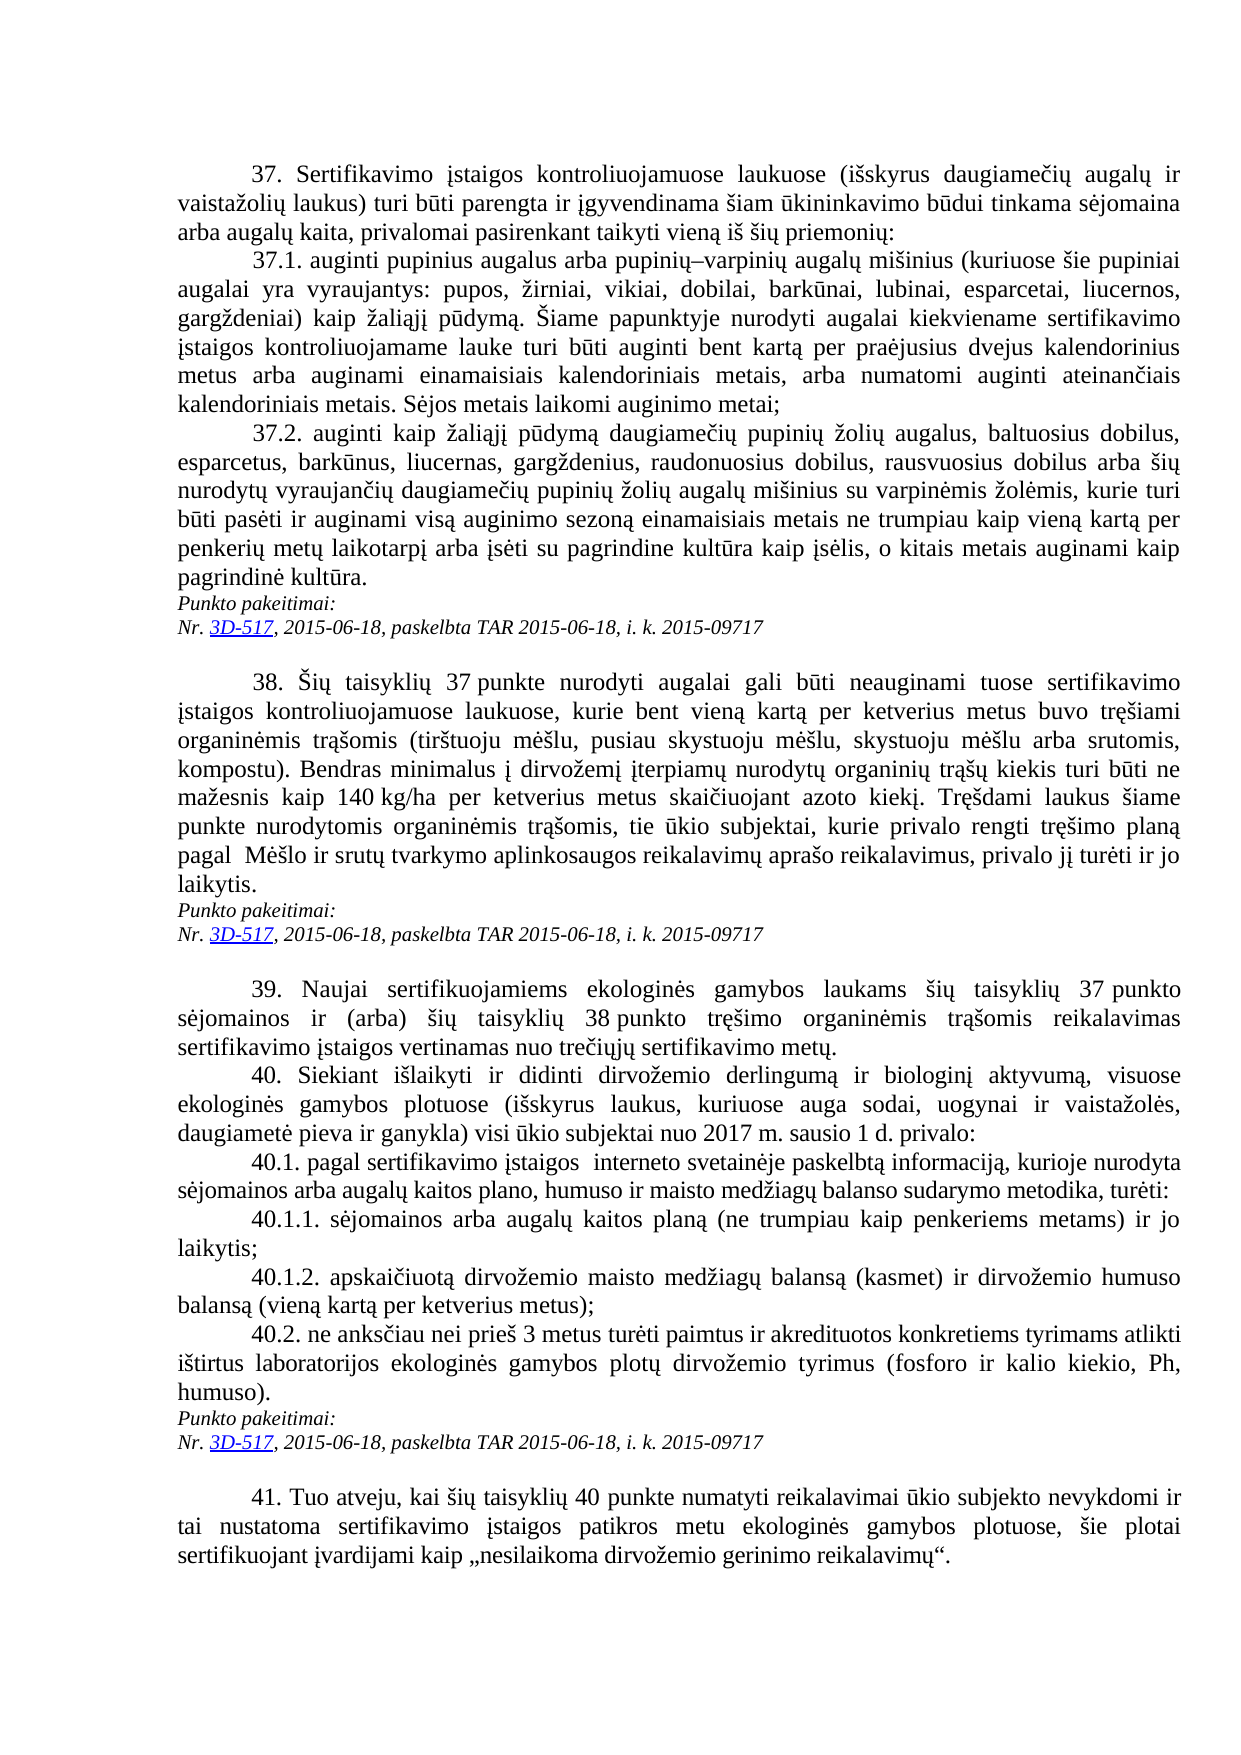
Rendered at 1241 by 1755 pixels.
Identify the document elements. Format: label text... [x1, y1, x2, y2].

text 37.2. auginti kaip žaliąjį pūdymą daugiamečių pupinių žolių augalus, baltuosius dobilus, esparcetus, barkūnus, liucernas, gargždenius, raudonuosius dobilus, rausvuosius dobilus arba šių nurodytų vyraujančių daugiamečių pupinių žolių augalų mišinius su varpinėmis žolėmis, kurie turi būti pasėti ir auginami visą auginimo sezoną einamaisiais metais ne trumpiau kaip vieną kartą per penkerių metų laikotarpį arba įsėti su pagrindine kultūra kaip įsėlis, o kitais metais auginami kaip pagrindinė kultūra. [177, 418, 1181, 591]
text 41. Tuo atveju, kai šių taisyklių 40 punkte numatyti reikalavimai ūkio subjekto nevykdomi ir tai nustatoma sertifikavimo įstaigos patikros metu ekologinės gamybos plotuose, šie plotai sertifikuojant įvardijami kaip „nesilaikoma dirvožemio gerinimo reikalavimų“. [177, 1482, 1181, 1569]
text 40.1.2. apskaičiuotą dirvožemio maisto medžiagų balansą (kasmet) ir dirvožemio humuso balansą (vieną kartą per ketverius metus); [177, 1262, 1181, 1319]
text 37.1. auginti pupinius augalus arba pupinių–varpinių augalų mišinius (kuriuose šie pupiniai augalai yra vyraujantys: pupos, žirniai, vikiai, dobilai, barkūnai, lubinai, esparcetai, liucernos, gargždeniai) kaip žaliąjį pūdymą. Šiame papunktyje nurodyti augalai kiekviename sertifikavimo įstaigos kontroliuojamame lauke turi būti auginti bent kartą per praėjusius dvejus kalendorinius metus arba auginami einamaisiais kalendoriniais metais, arba numatomi auginti ateinančiais kalendoriniais metais. Sėjos metais laikomi auginimo metai; [177, 246, 1181, 418]
text Punkto pakeitimai: [177, 897, 1181, 922]
text Nr. 3D-517, 2015-06-18, paskelbta TAR 2015-06-18, i. k. 2015-09717 [177, 615, 1181, 639]
text 40.2. ne anksčiau nei prieš 3 metus turėti paimtus ir akredituotos konkretiems tyrimams atlikti ištirtus laboratorijos ekologinės gamybos plotų dirvožemio tyrimus (fosforo ir kalio kiekio, Ph, humuso). [177, 1319, 1181, 1406]
text Nr. 3D-517, 2015-06-18, paskelbta TAR 2015-06-18, i. k. 2015-09717 [177, 922, 1181, 946]
text Punkto pakeitimai: [177, 1406, 1181, 1430]
text 38. Šių taisyklių 37 punkte nurodyti augalai gali būti neauginami tuose sertifikavimo įstaigos kontroliuojamuose laukuose, kurie bent vieną kartą per ketverius metus buvo tręšiami organinėmis trąšomis (tirštuoju mėšlu, pusiau skystuoju mėšlu, skystuoju mėšlu arba srutomis, kompostu). Bendras minimalus į dirvožemį įterpiamų nurodytų organinių trąšų kiekis turi būti ne mažesnis kaip 140 kg/ha per ketverius metus skaičiuojant azoto kiekį. Tręšdami laukus šiame punkte nurodytomis organinėmis trąšomis, tie ūkio subjektai, kurie privalo rengti tręšimo planą pagal Mėšlo ir srutų tvarkymo aplinkosaugos reikalavimų aprašo reikalavimus, privalo jį turėti ir jo laikytis. [177, 667, 1181, 897]
text 39. Naujai sertifikuojamiems ekologinės gamybos laukams šių taisyklių 37 punkto sėjomainos ir (arba) šių taisyklių 38 punkto tręšimo organinėmis trąšomis reikalavimas sertifikavimo įstaigos vertinamas nuo trečiųjų sertifikavimo metų. [177, 974, 1181, 1061]
text 37. Sertifikavimo įstaigos kontroliuojamuose laukuose (išskyrus daugiamečių augalų ir vaistažolių laukus) turi būti parengta ir įgyvendinama šiam ūkininkavimo būdui tinkama sėjomaina arba augalų kaita, privalomai pasirenkant taikyti vieną iš šių priemonių: [177, 159, 1181, 246]
text Punkto pakeitimai: [177, 591, 1181, 615]
text Nr. 3D-517, 2015-06-18, paskelbta TAR 2015-06-18, i. k. 2015-09717 [177, 1430, 1181, 1454]
text 40.1.1. sėjomainos arba augalų kaitos planą (ne trumpiau kaip penkeriems metams) ir jo laikytis; [177, 1204, 1181, 1262]
text 40. Siekiant išlaikyti ir didinti dirvožemio derlingumą ir biologinį aktyvumą, visuose ekologinės gamybos plotuose (išskyrus laukus, kuriuose auga sodai, uogynai ir vaistažolės, daugiametė pieva ir ganykla) visi ūkio subjektai nuo 2017 m. sausio 1 d. privalo: [177, 1061, 1181, 1147]
text 40.1. pagal sertifikavimo įstaigos interneto svetainėje paskelbtą informaciją, kurioje nurodyta sėjomainos arba augalų kaitos plano, humuso ir maisto medžiagų balanso sudarymo metodika, turėti: [177, 1147, 1181, 1204]
